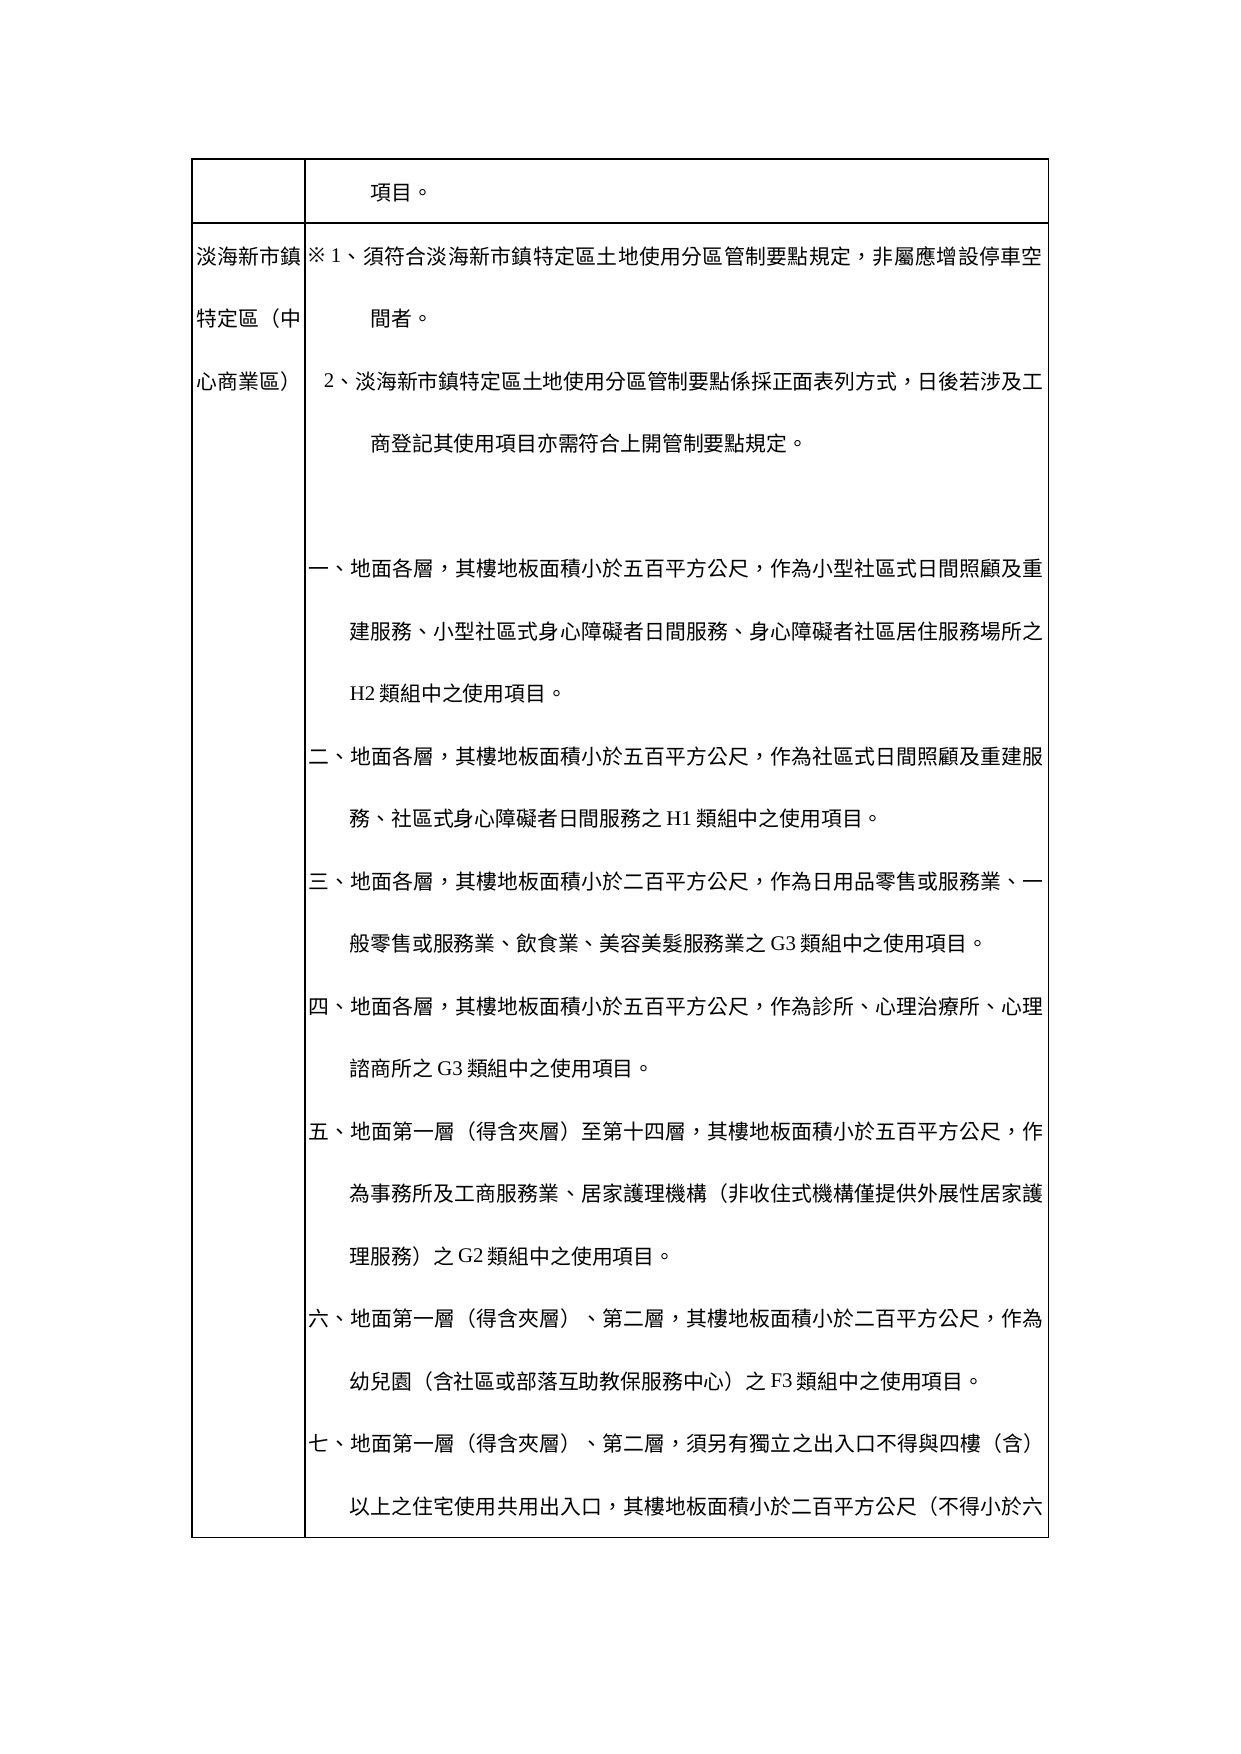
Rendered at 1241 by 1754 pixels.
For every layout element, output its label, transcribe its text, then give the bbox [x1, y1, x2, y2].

table_cell [193, 160, 304, 222]
table_cell ※ 1、須符合淡海新市鎮特定區土地使用分區管制要點規定，非屬應增設停車空間者。 2、淡海新市鎮特定區土地使用分區管制要點係採正面表列方式，日後若涉及工商登記其使用項目亦需符合上開管制要點規定。 一、地面各層，其樓地板面積小於五百平方公尺，作為小型社區式日間照顧及重建服務、小型社區式身心障礙者日間服務、身心障礙者社區居住服務場所之H2類組中之使用項目。 二、地面各層，其樓地板面積小於五百平方公尺，作為社區式日間照顧及重建服務、社區式身心障礙者日間服務之H1類組中之使用項目。 三、地面各層，其樓地板面積小於二百平方公尺，作為日用品零售或服務業、一般零售或服務業、飲食業、美容美髮服務業之G3類組中之使用項目。 四、地面各層，其樓地板面積小於五百平方公尺，作為診所、心理治療所、心理諮商所之G3類組中之使用項目。 五、地面第一層（得含夾層）至第十四層，其樓地板面積小於五百平方公尺，作為事務所及工商服務業、居家護理機構（非收住式機構僅提供外展性居家護理服務）之G2類組中之使用項目。 六、地面第一層（得含夾層）、第二層，其樓地板面積小於二百平方公尺，作為幼兒園（含社區或部落互助教保服務中心）之F3類組中之使用項目。 七、地面第一層（得含夾層）、第二層，須另有獨立之出入口不得與四樓（含）以上之住宅使用共用出入口，其樓地板面積小於二百平方公尺（不得小於六 [306, 224, 1048, 1536]
table_cell 項目。 [306, 160, 1048, 222]
table_cell 淡海新市鎮特定區（中心商業區） [193, 224, 304, 1536]
